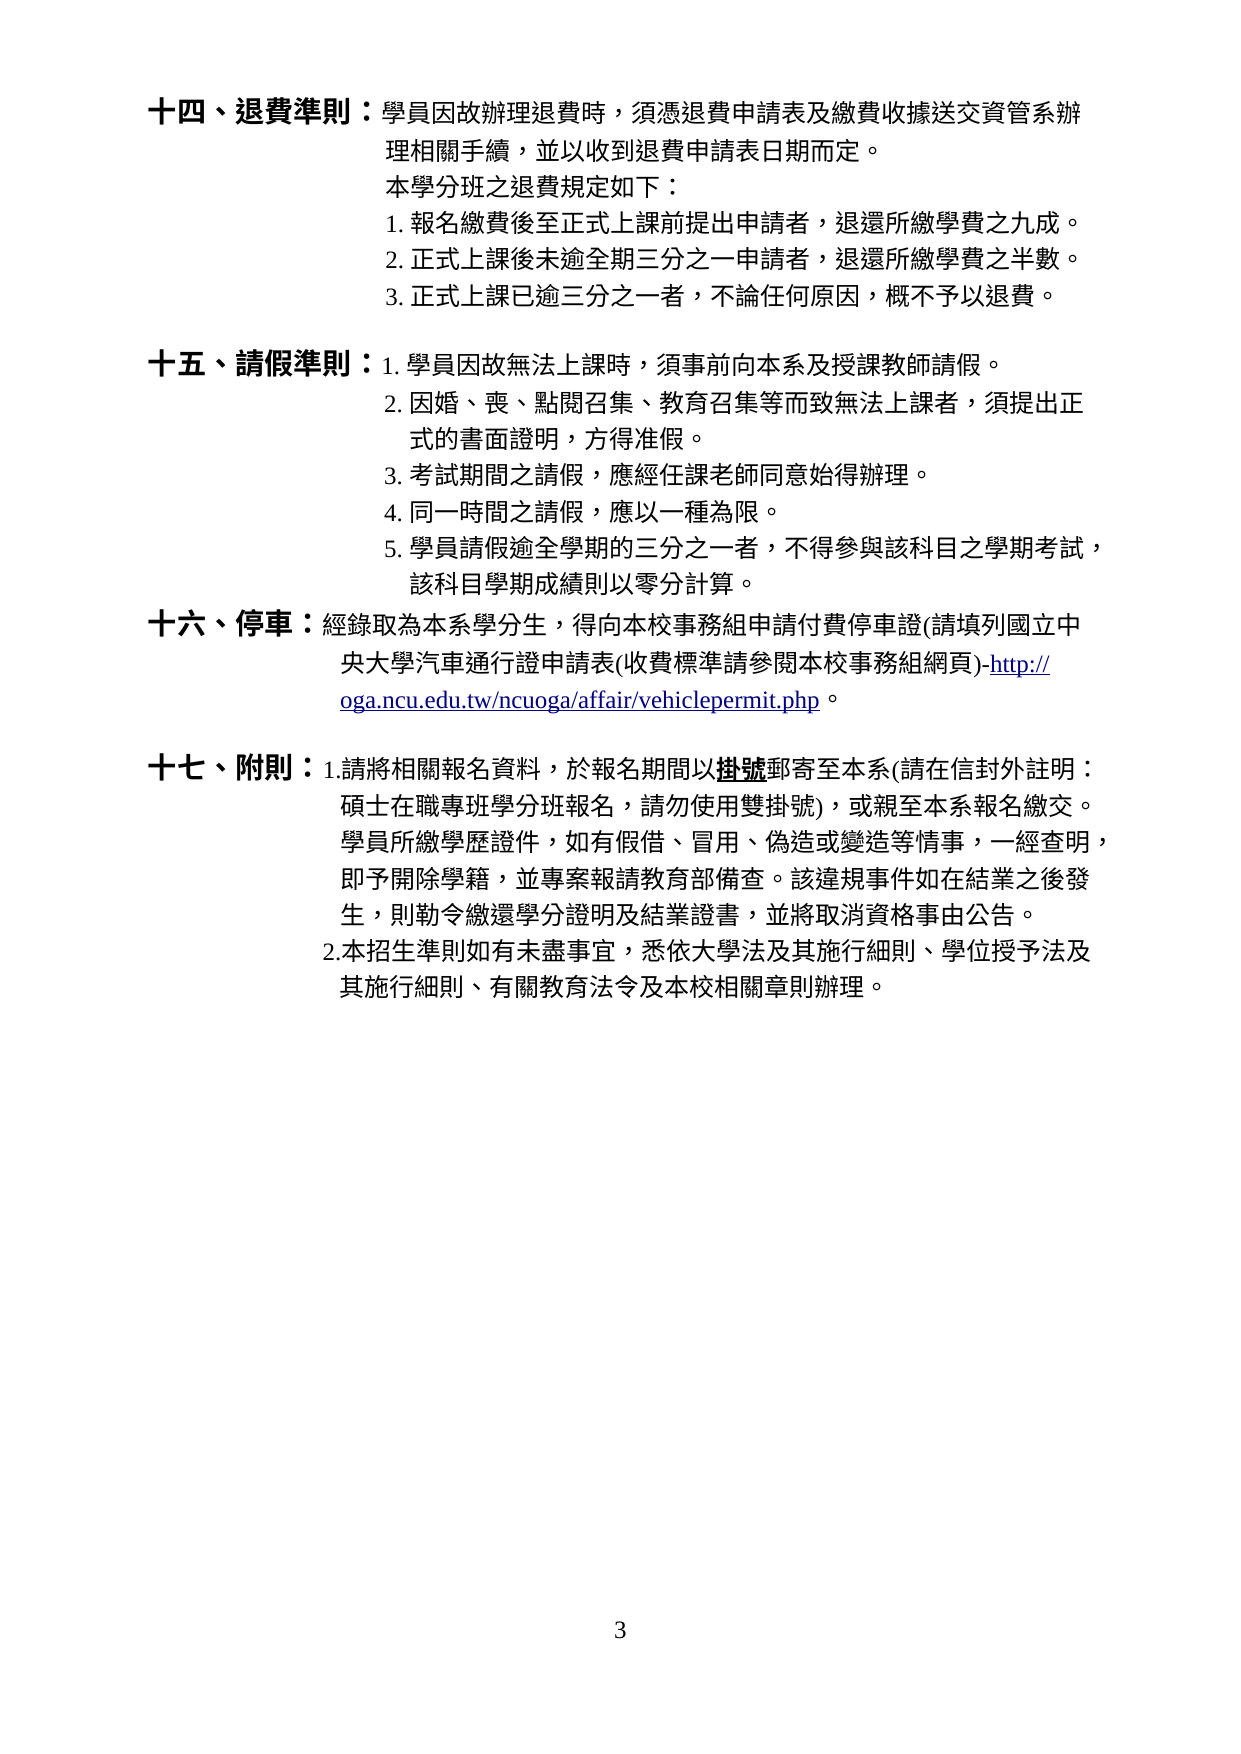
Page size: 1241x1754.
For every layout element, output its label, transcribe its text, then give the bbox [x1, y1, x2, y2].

text 十七、附則：1.請將相關報名資料，於報名期間以掛號郵寄至本系(請在信封外註明：碩士在職專班學分班報名，請勿使用雙掛號)，或親至本系報名繳交。學員所繳學歷證件，如有假借、冒用、偽造或變造等情事，一經查明，即予開除學籍，並專案報請教育部備查。該違規事件如在結業之後發生，則勒令繳還學分證明及結業證書，並將取消資格事由公告。 [148, 744, 1092, 932]
text 2.本招生準則如有未盡事宜，悉依大學法及其施行細則、學位授予法及其施行細則、有關教育法令及本校相關章則辦理。 [322, 932, 1092, 1004]
text 十五、請假準則：1. 學員因故無法上課時，須事前向本系及授課教師請假。 [148, 341, 1092, 383]
text 本學分班之退費規定如下： [148, 167, 1092, 203]
text 3. 正式上課已逾三分之一者，不論任何原因，概不予以退費。 [148, 276, 1092, 312]
text 1. 報名繳費後至正式上課前提出申請者，退還所繳學費之九成。 [148, 203, 1092, 240]
text 2. 正式上課後未逾全期三分之一申請者，退還所繳學費之半數。 [148, 240, 1092, 276]
text 2. 因婚、喪、點閱召集、教育召集等而致無法上課者，須提出正式的書面證明，方得准假。 [384, 383, 1092, 456]
text 3. 考試期間之請假，應經任課老師同意始得辦理。 [384, 456, 1092, 492]
text 4. 同一時間之請假，應以一種為限。 [384, 492, 1092, 528]
text 5. 學員請假逾全學期的三分之一者，不得參與該科目之學期考試，該科目學期成績則以零分計算。 [384, 528, 1092, 601]
text 十六、停車：經錄取為本系學分生，得向本校事務組申請付費停車證(請填列國立中央大學汽車通行證申請表(收費標準請參閱本校事務組網頁)-http://oga.ncu.edu.tw/ncuoga/affair/vehiclepermit.php。 [148, 601, 1092, 716]
text 十四、退費準則：學員因故辦理退費時，須憑退費申請表及繳費收據送交資管系辦 [148, 89, 1092, 131]
text 理相關手續，並以收到退費申請表日期而定。 [335, 131, 1092, 167]
